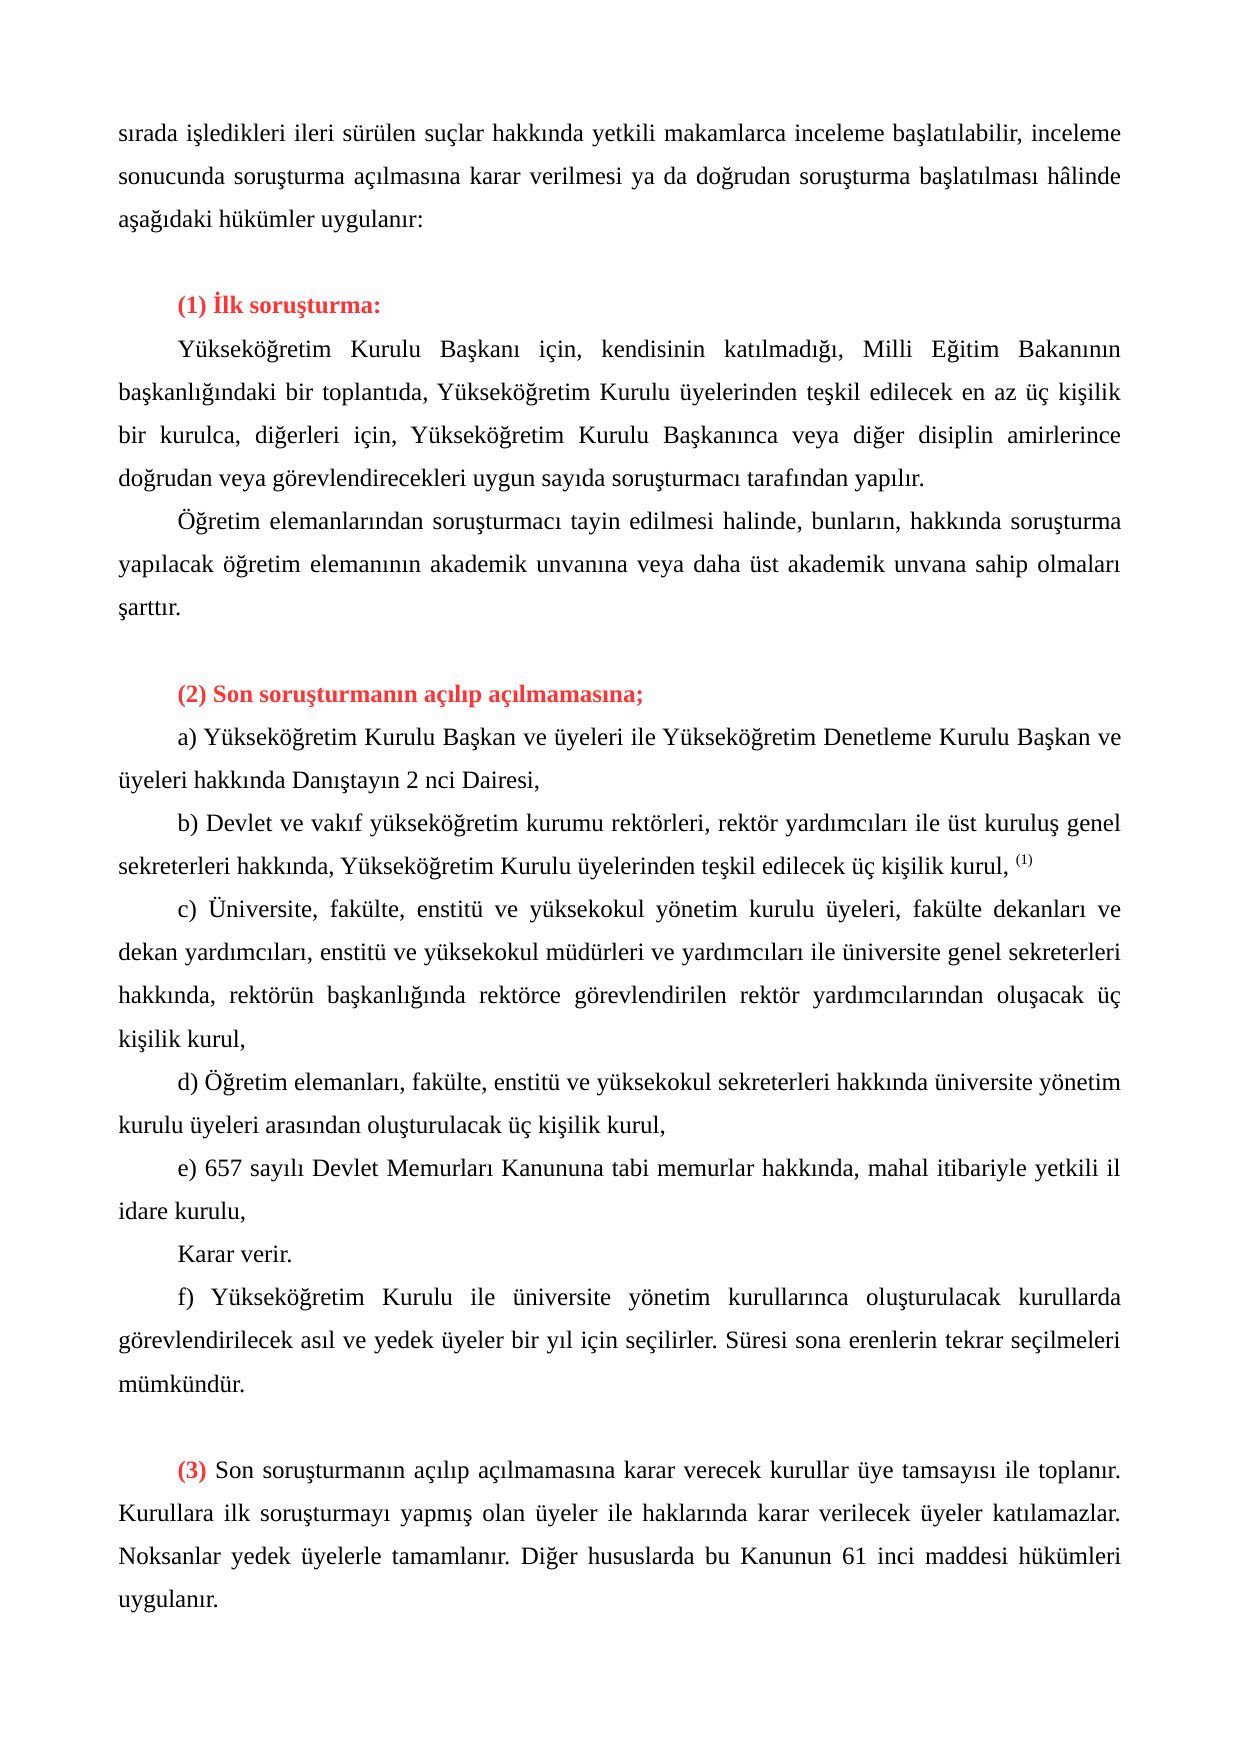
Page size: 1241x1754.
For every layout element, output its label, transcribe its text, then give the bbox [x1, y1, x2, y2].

text d) Öğretim elemanları, fakülte, enstitü ve yüksekokul sekreterleri hakkında üniversite yönetim kurulu üyeleri arasından oluşturulacak üç kişilik kurul, [118, 1067, 1122, 1139]
text b) Devlet ve vakıf yükseköğretim kurumu rektörleri, rektör yardımcıları ile üst kuruluş genel sekreterleri hakkında, Yükseköğretim Kurulu üyelerinden teşkil edilecek üç kişilik kurul, (1) [118, 808, 1122, 880]
text Karar verir. [118, 1239, 1122, 1268]
text c) Üniversite, fakülte, enstitü ve yüksekokul yönetim kurulu üyeleri, fakülte dekanları ve dekan yardımcıları, enstitü ve yüksekokul müdürleri ve yardımcıları ile üniversite genel sekreterleri hakkında, rektörün başkanlığında rektörce görevlendirilen rektör yardımcılarından oluşacak üç kişilik kurul, [118, 894, 1122, 1052]
text f) Yükseköğretim Kurulu ile üniversite yönetim kurullarınca oluşturulacak kurullarda görevlendirilecek asıl ve yedek üyeler bir yıl için seçilirler. Süresi sona erenlerin tekrar seçilmeleri mümkündür. [118, 1282, 1122, 1397]
text sırada işledikleri ileri sürülen suçlar hakkında yetkili makamlarca inceleme başlatılabilir, inceleme sonucunda soruşturma açılmasına karar verilmesi ya da doğrudan soruşturma başlatılması hâlinde aşağıdaki hükümler uygulanır: [118, 118, 1122, 233]
text (2) Son soruşturmanın açılıp açılmamasına; [118, 679, 1122, 707]
text Yükseköğretim Kurulu Başkanı için, kendisinin katılmadığı, Milli Eğitim Bakanının başkanlığındaki bir toplantıda, Yükseköğretim Kurulu üyelerinden teşkil edilecek en az üç kişilik bir kurulca, diğerleri için, Yükseköğretim Kurulu Başkanınca veya diğer disiplin amirlerince doğrudan veya görevlendirecekleri uygun sayıda soruşturmacı tarafından yapılır. [118, 334, 1122, 492]
text (1) İlk soruşturma: [118, 291, 1122, 319]
text e) 657 sayılı Devlet Memurları Kanununa tabi memurlar hakkında, mahal itibariyle yetkili il idare kurulu, [118, 1153, 1122, 1225]
text a) Yükseköğretim Kurulu Başkan ve üyeleri ile Yükseköğretim Denetleme Kurulu Başkan ve üyeleri hakkında Danıştayın 2 nci Dairesi, [118, 722, 1122, 794]
text (3) Son soruşturmanın açılıp açılmamasına karar verecek kurullar üye tamsayısı ile toplanır. Kurullara ilk soruşturmayı yapmış olan üyeler ile haklarında karar verilecek üyeler katılamazlar. Noksanlar yedek üyelerle tamamlanır. Diğer hususlarda bu Kanunun 61 inci maddesi hükümleri uygulanır. [118, 1455, 1122, 1613]
text Öğretim elemanlarından soruşturmacı tayin edilmesi halinde, bunların, hakkında soruşturma yapılacak öğretim elemanının akademik unvanına veya daha üst akademik unvana sahip olmaları şarttır. [118, 506, 1122, 621]
